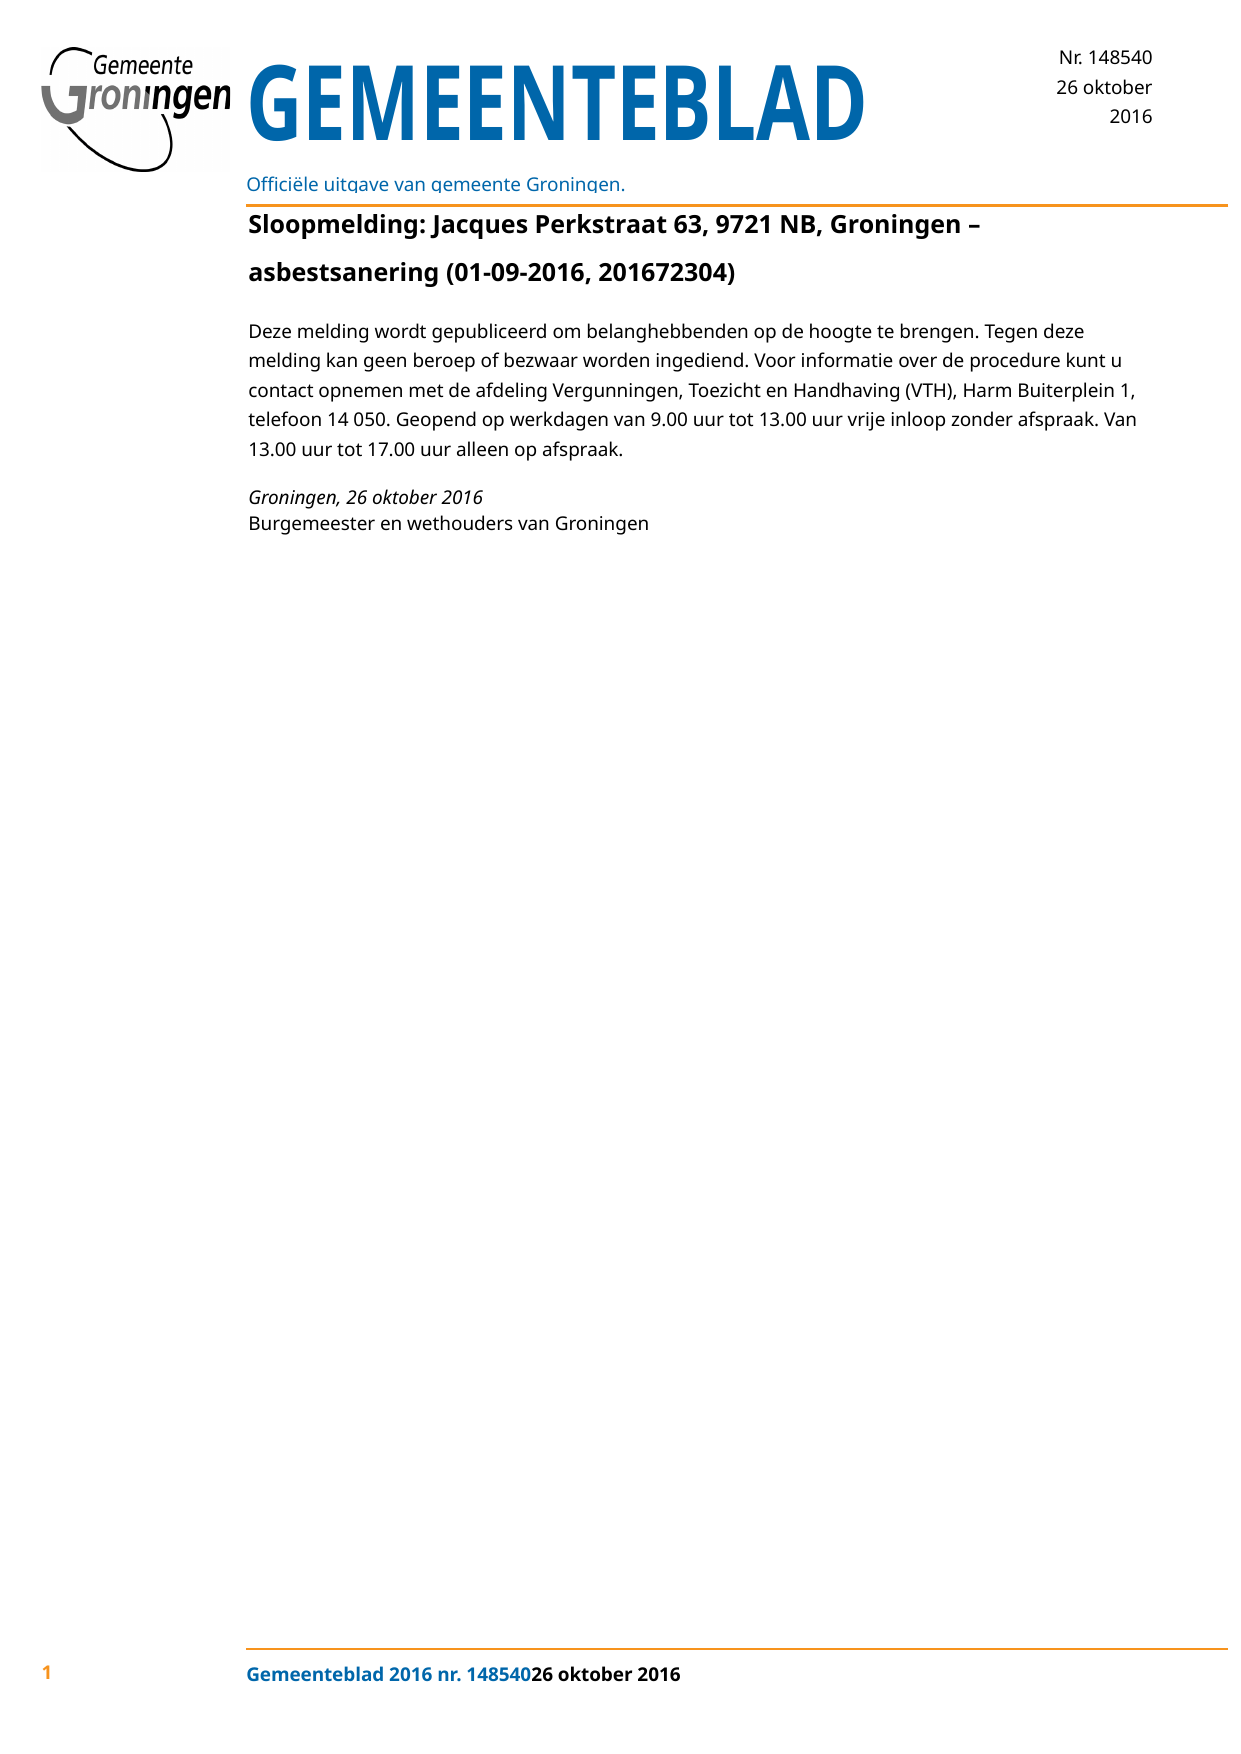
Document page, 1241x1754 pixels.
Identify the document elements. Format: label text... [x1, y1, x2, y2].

text Burgemeester en wethouders van Groningen [248, 510, 1152, 536]
picture [41, 47, 231, 172]
text Sloopmelding: Jacques Perkstraat 63, 9721 NB, Groningen – asbestsanering (01-09-2016, 201672304) [248, 207, 1152, 288]
text Groningen, 26 oktober 2016 [248, 484, 1152, 510]
text Deze melding wordt gepubliceerd om belanghebbenden op de hoogte te brengen. Tegen deze melding kan geen beroep of bezwaar worden ingediend. Voor informatie over de procedure kunt u contact opnemen met de afdeling Vergunningen, Toezicht en Handhaving (VTH), Harm Buiterplein 1, telefoon 14 050. Geopend op werkdagen van 9.00 uur tot 13.00 uur vrije inloop zonder afspraak. Van 13.00 uur tot 17.00 uur alleen op afspraak. [248, 318, 1152, 462]
